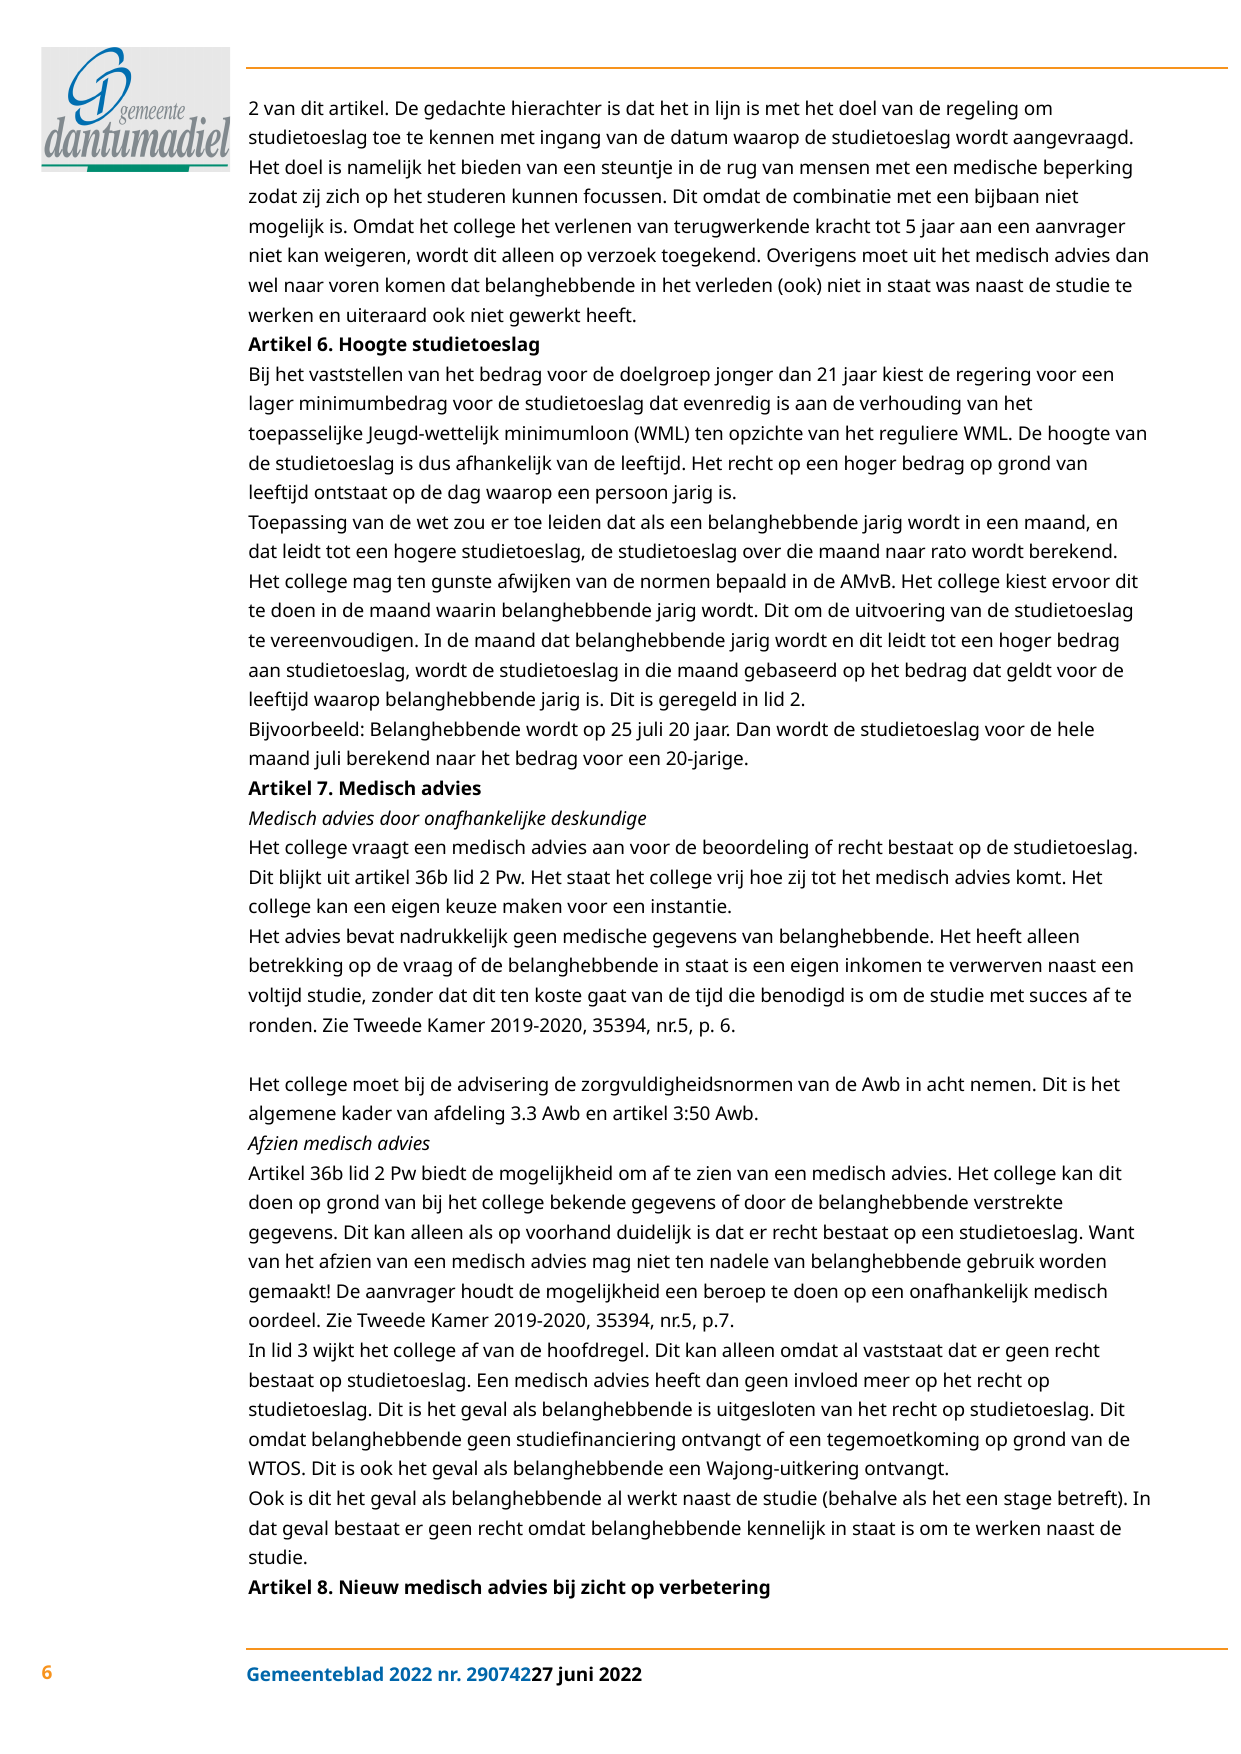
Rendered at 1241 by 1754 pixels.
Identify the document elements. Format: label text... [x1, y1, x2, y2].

text Het college moet bij de advisering de zorgvuldigheidsnormen van de Awb in acht nemen. Dit is het algemene kader van afdeling 3.3 Awb en artikel 3:50 Awb. [248, 1071, 1152, 1126]
text 2 van dit artikel. De gedachte hierachter is dat het in lijn is met het doel van de regeling om studietoeslag toe te kennen met ingang van de datum waarop de studietoeslag wordt aangevraagd. Het doel is namelijk het bieden van een steuntje in de rug van mensen met een medische beperking zodat zij zich op het studeren kunnen focussen. Dit omdat de combinatie met een bijbaan niet mogelijk is. Omdat het college het verlenen van terugwerkende kracht tot 5 jaar aan een aanvrager niet kan weigeren, wordt dit alleen op verzoek toegekend. Overigens moet uit het medisch advies dan wel naar voren komen dat belanghebbende in het verleden (ook) niet in staat was naast de studie te werken en uiteraard ook niet gewerkt heeft. [248, 95, 1152, 328]
text Bijvoorbeeld: Belanghebbende wordt op 25 juli 20 jaar. Dan wordt de studietoeslag voor de hele maand juli berekend naar het bedrag voor een 20-jarige. [248, 716, 1152, 771]
text Bij het vaststellen van het bedrag voor de doelgroep jonger dan 21 jaar kiest de regering voor een lager minimumbedrag voor de studietoeslag dat evenredig is aan de verhouding van het toepasselijke Jeugd-wettelijk minimumloon (WML) ten opzichte van het reguliere WML. De hoogte van de studietoeslag is dus afhankelijk van de leeftijd. Het recht op een hoger bedrag op grond van leeftijd ontstaat op de dag waarop een persoon jarig is. [248, 361, 1152, 505]
text Artikel 6. Hoogte studietoeslag [248, 331, 1152, 357]
text Het advies bevat nadrukkelijk geen medische gegevens van belanghebbende. Het heeft alleen betrekking op de vraag of de belanghebbende in staat is een eigen inkomen te verwerven naast een voltijd studie, zonder dat dit ten koste gaat van de tijd die benodigd is om de studie met succes af te ronden. Zie Tweede Kamer 2019-2020, 35394, nr.5, p. 6. [248, 923, 1152, 1038]
picture [41, 47, 231, 172]
text Afzien medisch advies [248, 1130, 1152, 1156]
text Artikel 7. Medisch advies [248, 775, 1152, 801]
text In lid 3 wijkt het college af van de hoofdregel. Dit kan alleen omdat al vaststaat dat er geen recht bestaat op studietoeslag. Een medisch advies heeft dan geen invloed meer op het recht op studietoeslag. Dit is het geval als belanghebbende is uitgesloten van het recht op studietoeslag. Dit omdat belanghebbende geen studiefinanciering ontvangt of een tegemoetkoming op grond van de WTOS. Dit is ook het geval als belanghebbende een Wajong-uitkering ontvangt. [248, 1337, 1152, 1481]
text Het college vraagt een medisch advies aan voor de beoordeling of recht bestaat op de studietoeslag. Dit blijkt uit artikel 36b lid 2 Pw. Het staat het college vrij hoe zij tot het medisch advies komt. Het college kan een eigen keuze maken voor een instantie. [248, 834, 1152, 919]
text Toepassing van de wet zou er toe leiden dat als een belanghebbende jarig wordt in een maand, en dat leidt tot een hogere studietoeslag, de studietoeslag over die maand naar rato wordt berekend. Het college mag ten gunste afwijken van de normen bepaald in de AMvB. Het college kiest ervoor dit te doen in de maand waarin belanghebbende jarig wordt. Dit om de uitvoering van de studietoeslag te vereenvoudigen. In de maand dat belanghebbende jarig wordt en dit leidt tot een hoger bedrag aan studietoeslag, wordt de studietoeslag in die maand gebaseerd op het bedrag dat geldt voor de leeftijd waarop belanghebbende jarig is. Dit is geregeld in lid 2. [248, 509, 1152, 712]
text Medisch advies door onafhankelijke deskundige [248, 805, 1152, 831]
text Ook is dit het geval als belanghebbende al werkt naast de studie (behalve als het een stage betreft). In dat geval bestaat er geen recht omdat belanghebbende kennelijk in staat is om te werken naast de studie. [248, 1485, 1152, 1570]
text Artikel 36b lid 2 Pw biedt de mogelijkheid om af te zien van een medisch advies. Het college kan dit doen op grond van bij het college bekende gegevens of door de belanghebbende verstrekte gegevens. Dit kan alleen als op voorhand duidelijk is dat er recht bestaat op een studietoeslag. Want van het afzien van een medisch advies mag niet ten nadele van belanghebbende gebruik worden gemaakt! De aanvrager houdt de mogelijkheid een beroep te doen op een onafhankelijk medisch oordeel. Zie Tweede Kamer 2019-2020, 35394, nr.5, p.7. [248, 1160, 1152, 1333]
text Artikel 8. Nieuw medisch advies bij zicht op verbetering [248, 1574, 1152, 1600]
